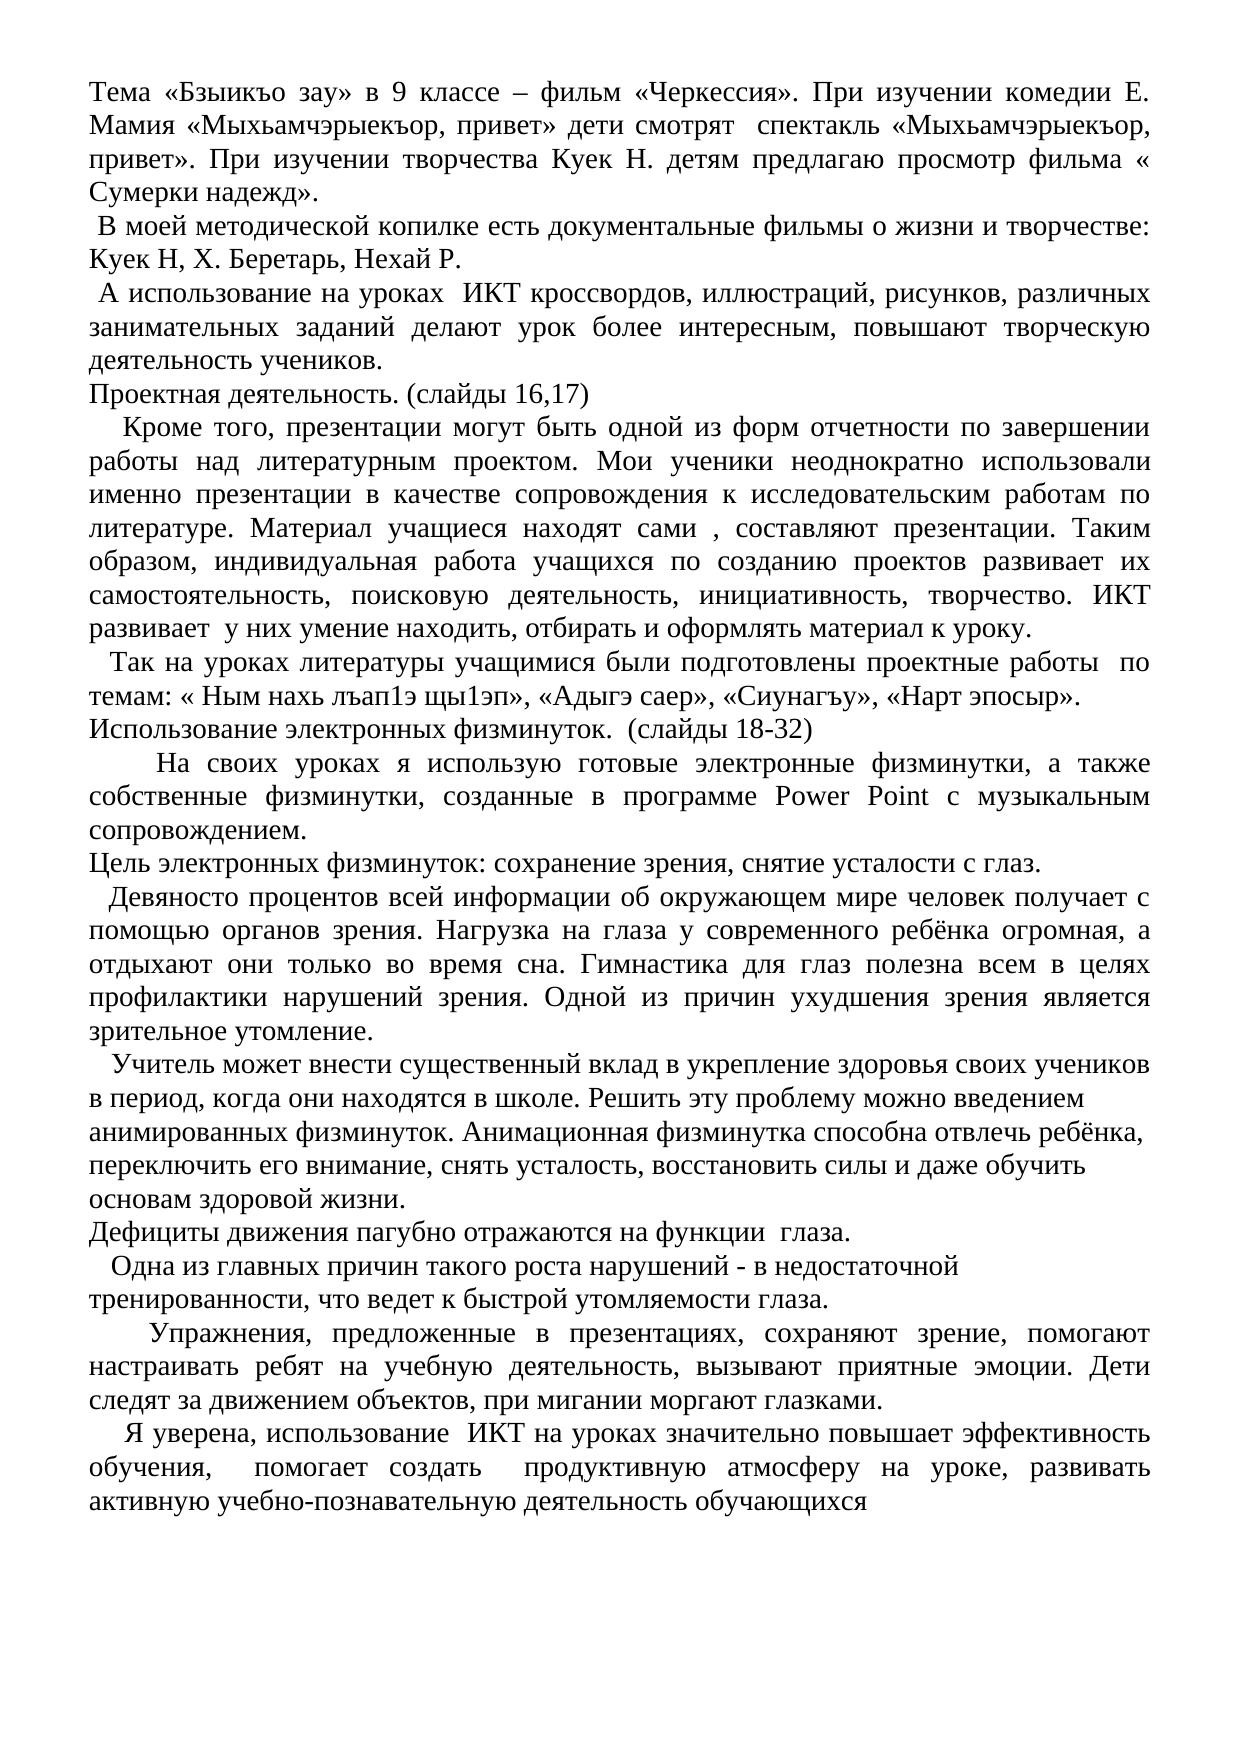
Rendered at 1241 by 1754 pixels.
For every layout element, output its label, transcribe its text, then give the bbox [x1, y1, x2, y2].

text А использование на уроках ИКТ кроссвордов, иллюстраций, рисунков, различных занимательных заданий делают урок более интересным, повышают творческую деятельность учеников. [89, 275, 1152, 376]
text В моей методической копилке есть документальные фильмы о жизни и творчестве: Куек Н, Х. Беретарь, Нехай Р. [89, 208, 1152, 275]
text Проектная деятельность. (слайды 16,17) [89, 376, 1152, 409]
text Тема «Бзыикъо зау» в 9 классе – фильм «Черкессия». При изучении комедии Е. Мамия «Мыхьамчэрыекъор, привет» дети смотрят спектакль «Мыхьамчэрыекъор, привет». При изучении творчества Куек Н. детям предлагаю просмотр фильма « Сумерки надежд». [89, 74, 1152, 208]
text Одна из главных причин такого роста нарушений - в недостаточной тренированности, что ведет к быстрой утомляемости глаза. [89, 1248, 1152, 1315]
text Цель электронных физминуток: сохранение зрения, снятие усталости с глаз. [89, 845, 1152, 879]
text Упражнения, предложенные в презентациях, сохраняют зрение, помогают настраивать ребят на учебную деятельность, вызывают приятные эмоции. Дети следят за движением объектов, при мигании моргают глазками. [89, 1315, 1152, 1416]
text Так на уроках литературы учащимися были подготовлены проектные работы по темам: « Ным нахь лъап1э щы1эп», «Адыгэ саер», «Сиунагъу», «Нарт эпосыр». [89, 644, 1152, 711]
text Использование электронных физминуток. (слайды 18-32) [89, 711, 1152, 745]
text На своих уроках я использую готовые электронные физминутки, а также собственные физминутки, созданные в программе Power Point с музыкальным сопровождением. [89, 745, 1152, 845]
text Девяносто процентов всей информации об окружающем мире человек получает с помощью органов зрения. Нагрузка на глаза у современного ребёнка огромная, а отдыхают они только во время сна. Гимнастика для глаз полезна всем в целях профилактики нарушений зрения. Одной из причин ухудшения зрения является зрительное утомление. [89, 879, 1152, 1047]
text Учитель может внести существенный вклад в укрепление здоровья своих учеников в период, когда они находятся в школе. Решить эту проблему можно введением анимированных физминуток. Анимационная физминутка способна отвлечь ребёнка, переключить его внимание, снять усталость, восстановить силы и даже обучить основам здоровой жизни. Дефициты движения пагубно отражаются на функции глаза. [89, 1047, 1152, 1248]
text Я уверена, использование ИКТ на уроках значительно повышает эффективность обучения, помогает создать продуктивную атмосферу на уроке, развивать активную учебно-познавательную деятельность обучающихся [89, 1416, 1152, 1516]
text Кроме того, презентации могут быть одной из форм отчетности по завершении работы над литературным проектом. Мои ученики неоднократно использовали именно презентации в качестве сопровождения к исследовательским работам по литературе. Материал учащиеся находят сами , составляют презентации. Таким образом, индивидуальная работа учащихся по созданию проектов развивает их самостоятельность, поисковую деятельность, инициативность, творчество. ИКТ развивает у них умение находить, отбирать и оформлять материал к уроку. [89, 409, 1152, 644]
